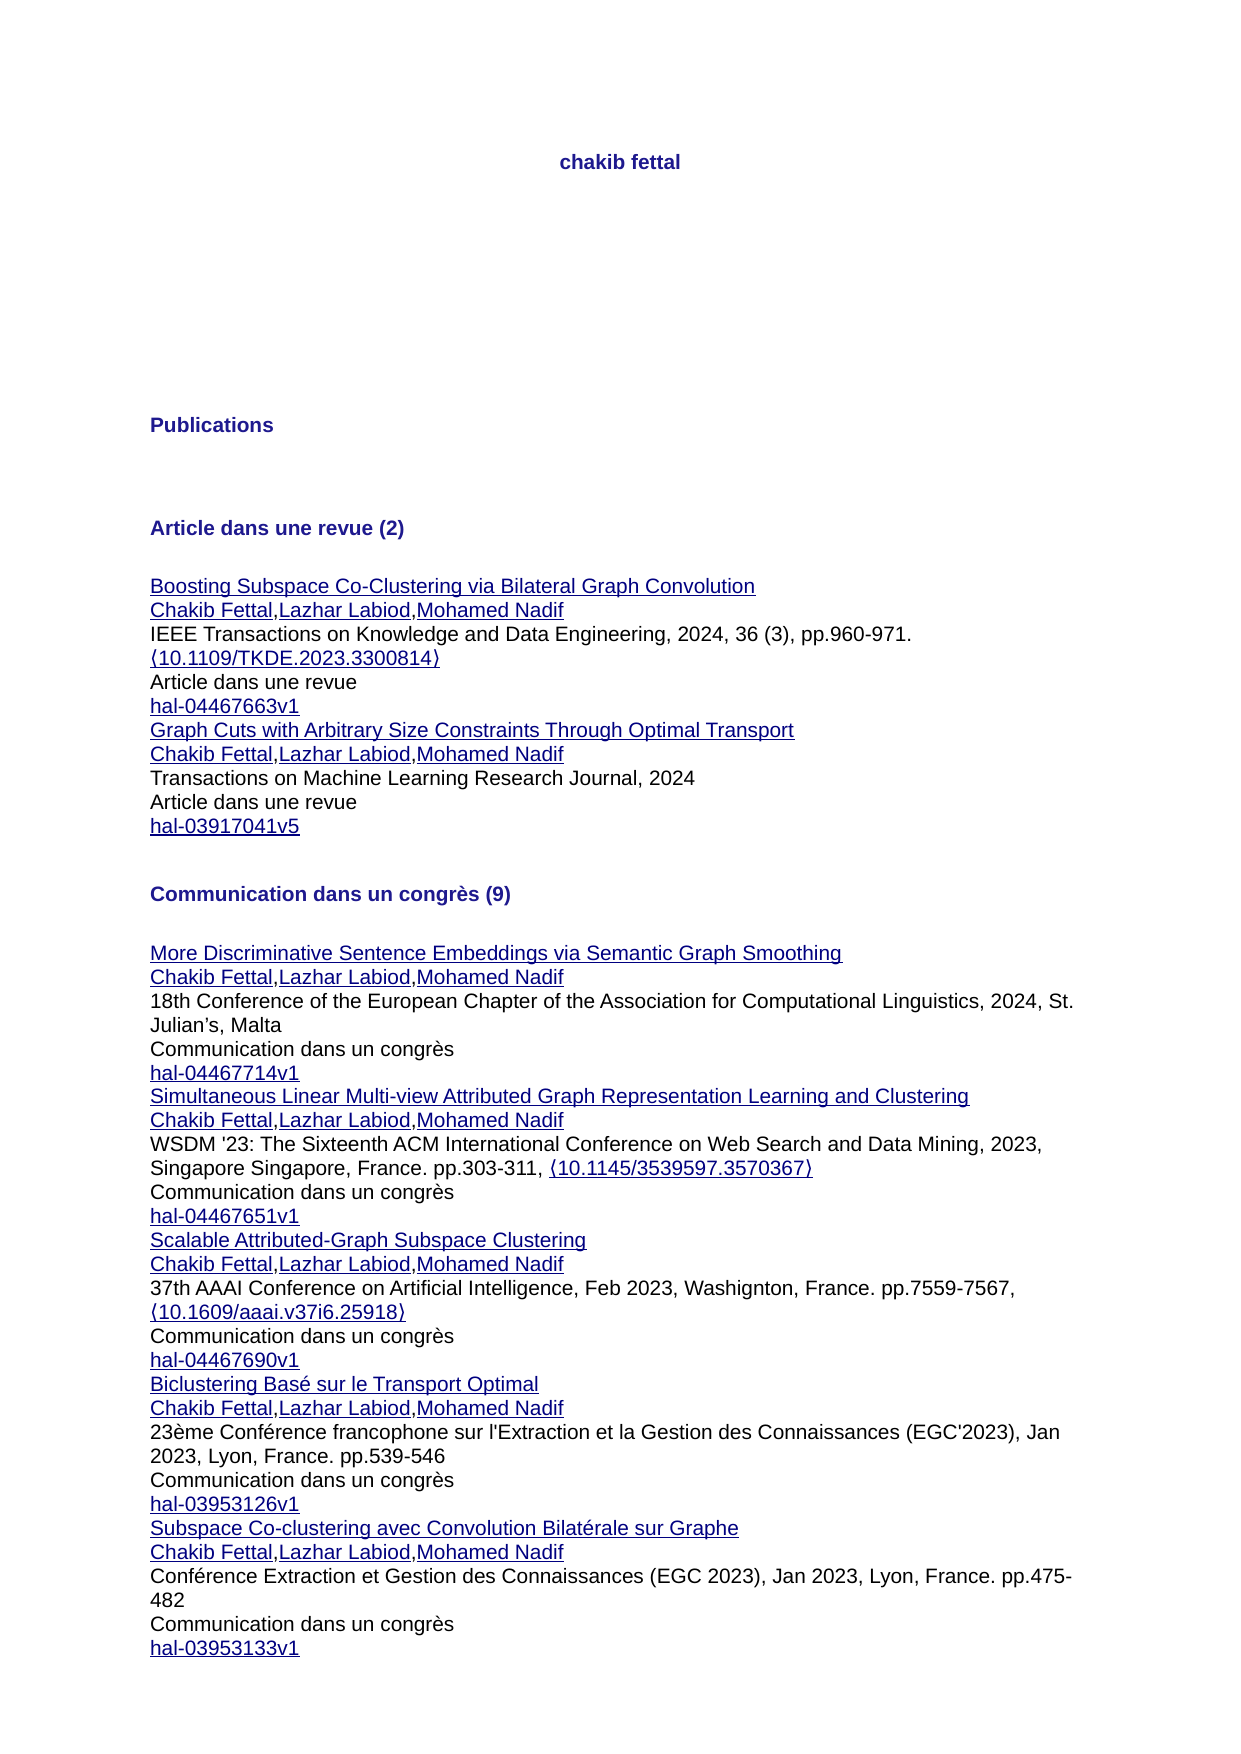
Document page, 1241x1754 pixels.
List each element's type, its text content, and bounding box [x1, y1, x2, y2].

table_cell Graph Cuts with Arbitrary Size Constraints Through Optimal Transport Chakib Fettal,Lazhar Labiod,Mohamed Nadif Transactions on Machine Learning Research Journal, 2024 Article dans une revue hal-03917041v5 [150, 718, 1090, 837]
subtitle Publications [150, 412, 1090, 436]
subtitle Communication dans un congrès (9) [150, 882, 1090, 906]
table_header More Discriminative Sentence Embeddings via Semantic Graph Smoothing Chakib Fettal,Lazhar Labiod,Mohamed Nadif 18th Conference of the European Chapter of the Association for Computational Linguistics, 2024, St. Julian’s, Malta Communication dans un congrès hal-04467714v1 [150, 941, 1090, 1084]
table_cell Scalable Attributed-Graph Subspace Clustering Chakib Fettal,Lazhar Labiod,Mohamed Nadif 37th AAAI Conference on Artificial Intelligence, Feb 2023, Washignton, France. pp.7559-7567, ⟨10.1609/aaai.v37i6.25918⟩ Communication dans un congrès hal-04467690v1 [150, 1228, 1090, 1372]
table_cell Biclustering Basé sur le Transport Optimal Chakib Fettal,Lazhar Labiod,Mohamed Nadif 23ème Conférence francophone sur l'Extraction et la Gestion des Connaissances (EGC'2023), Jan 2023, Lyon, France. pp.539-546 Communication dans un congrès hal-03953126v1 [150, 1372, 1090, 1516]
subtitle chakib fettal [150, 150, 1090, 174]
table_header Boosting Subspace Co-Clustering via Bilateral Graph Convolution Chakib Fettal,Lazhar Labiod,Mohamed Nadif IEEE Transactions on Knowledge and Data Engineering, 2024, 36 (3), pp.960-971. ⟨10.1109/TKDE.2023.3300814⟩ Article dans une revue hal-04467663v1 [150, 574, 1090, 718]
table_cell Subspace Co-clustering avec Convolution Bilatérale sur Graphe Chakib Fettal,Lazhar Labiod,Mohamed Nadif Conférence Extraction et Gestion des Connaissances (EGC 2023), Jan 2023, Lyon, France. pp.475-482 Communication dans un congrès hal-03953133v1 [150, 1516, 1090, 1659]
subtitle Article dans une revue (2) [150, 516, 1090, 539]
table_cell Simultaneous Linear Multi-view Attributed Graph Representation Learning and Clustering Chakib Fettal,Lazhar Labiod,Mohamed Nadif WSDM '23: The Sixteenth ACM International Conference on Web Search and Data Mining, 2023, Singapore Singapore, France. pp.303-311, ⟨10.1145/3539597.3570367⟩ Communication dans un congrès hal-04467651v1 [150, 1084, 1090, 1228]
